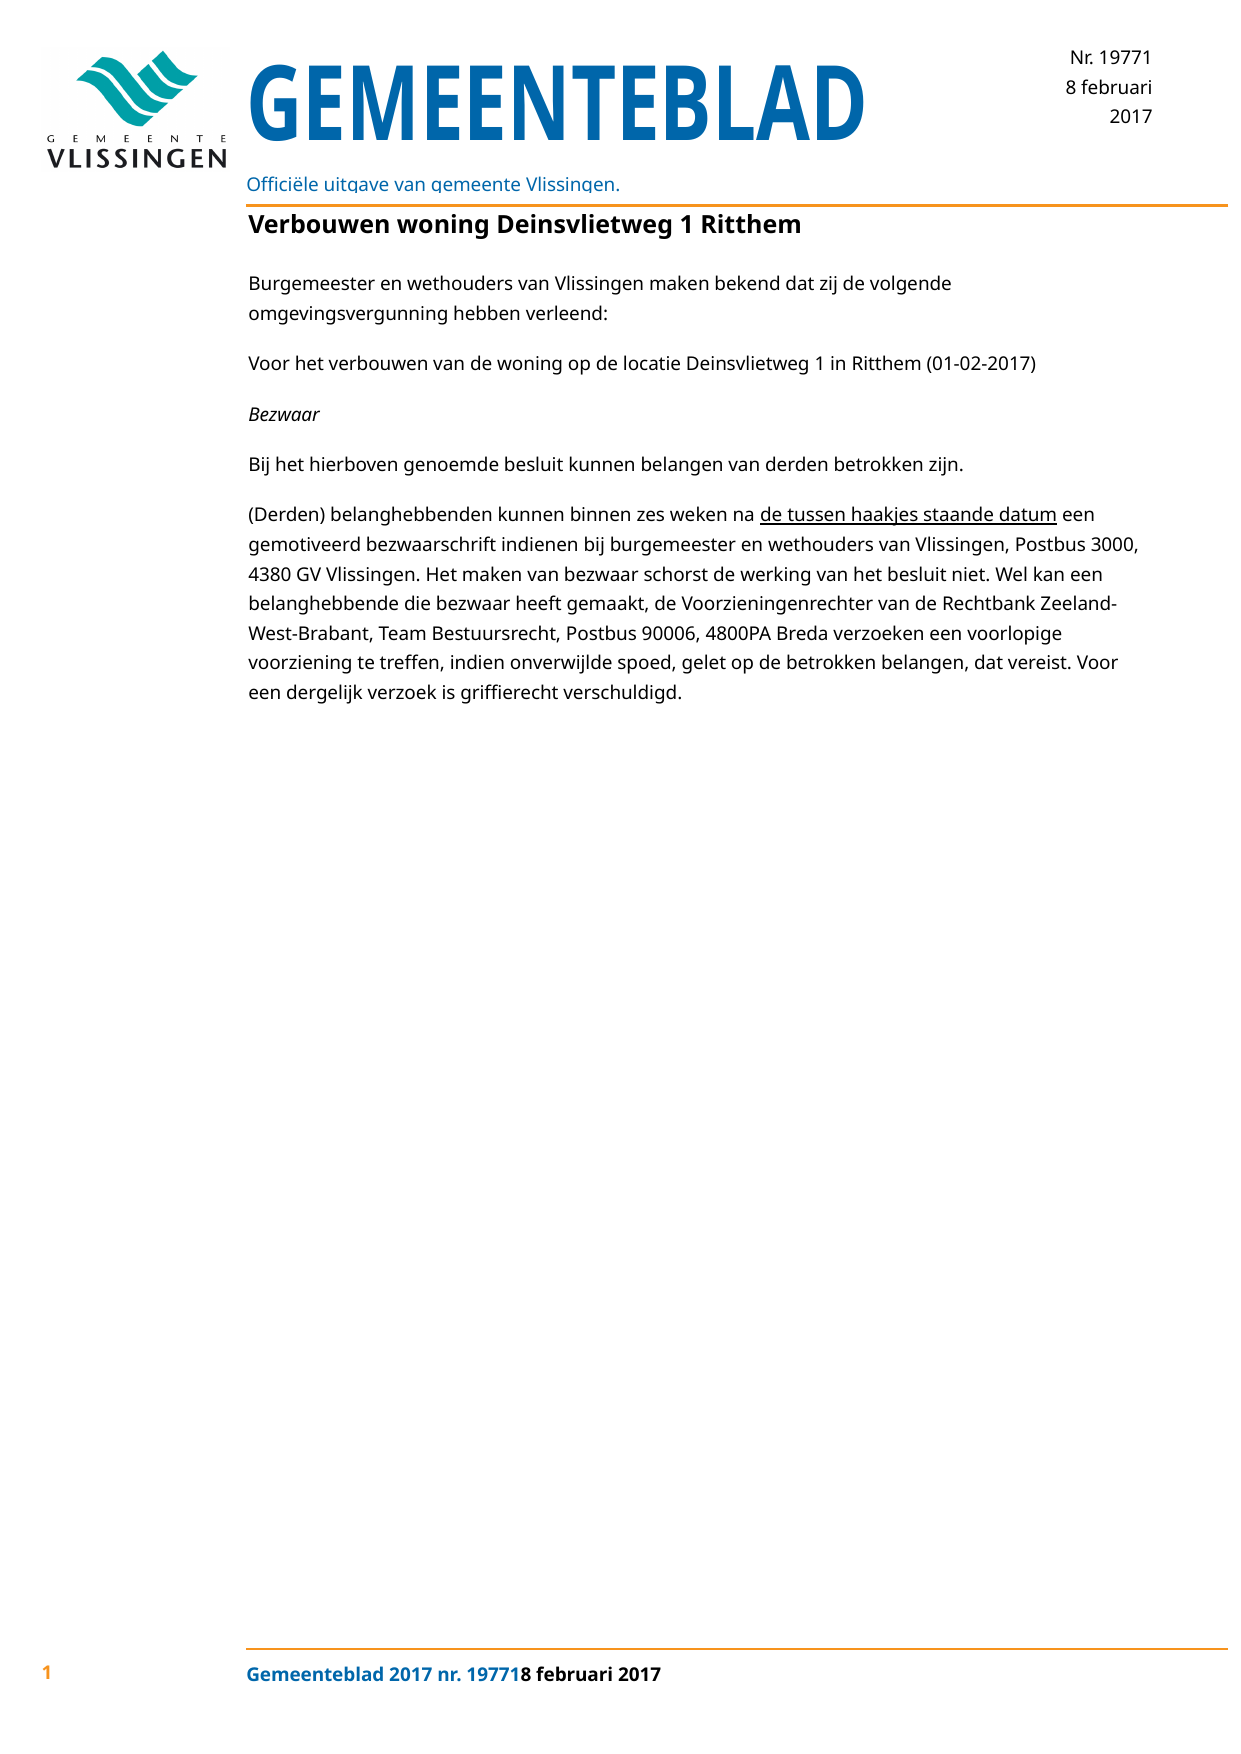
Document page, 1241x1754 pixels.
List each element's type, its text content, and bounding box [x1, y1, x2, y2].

text Voor het verbouwen van de woning op de locatie Deinsvlietweg 1 in Ritthem (01-02-2017) [248, 350, 1152, 376]
text Burgemeester en wethouders van Vlissingen maken bekend dat zij de volgende omgevingsvergunning hebben verleend: [248, 270, 1152, 326]
text (Derden) belanghebbenden kunnen binnen zes weken na de tussen haakjes staande datum een gemotiveerd bezwaarschrift indienen bij burgemeester en wethouders van Vlissingen, Postbus 3000, 4380 GV Vlissingen. Het maken van bezwaar schorst de werking van het besluit niet. Wel kan een belanghebbende die bezwaar heeft gemaakt, de Voorzieningenrechter van de Rechtbank Zeeland-West-Brabant, Team Bestuursrecht, Postbus 90006, 4800PA Breda verzoeken een voorlopige voorziening te treffen, indien onverwijlde spoed, gelet op de betrokken belangen, dat vereist. Voor een dergelijk verzoek is griffierecht verschuldigd. [248, 502, 1152, 705]
text Verbouwen woning Deinsvlietweg 1 Ritthem [248, 207, 1152, 241]
picture [41, 47, 231, 172]
text Bij het hierboven genoemde besluit kunnen belangen van derden betrokken zijn. [248, 451, 1152, 477]
text Bezwaar [248, 401, 1152, 426]
